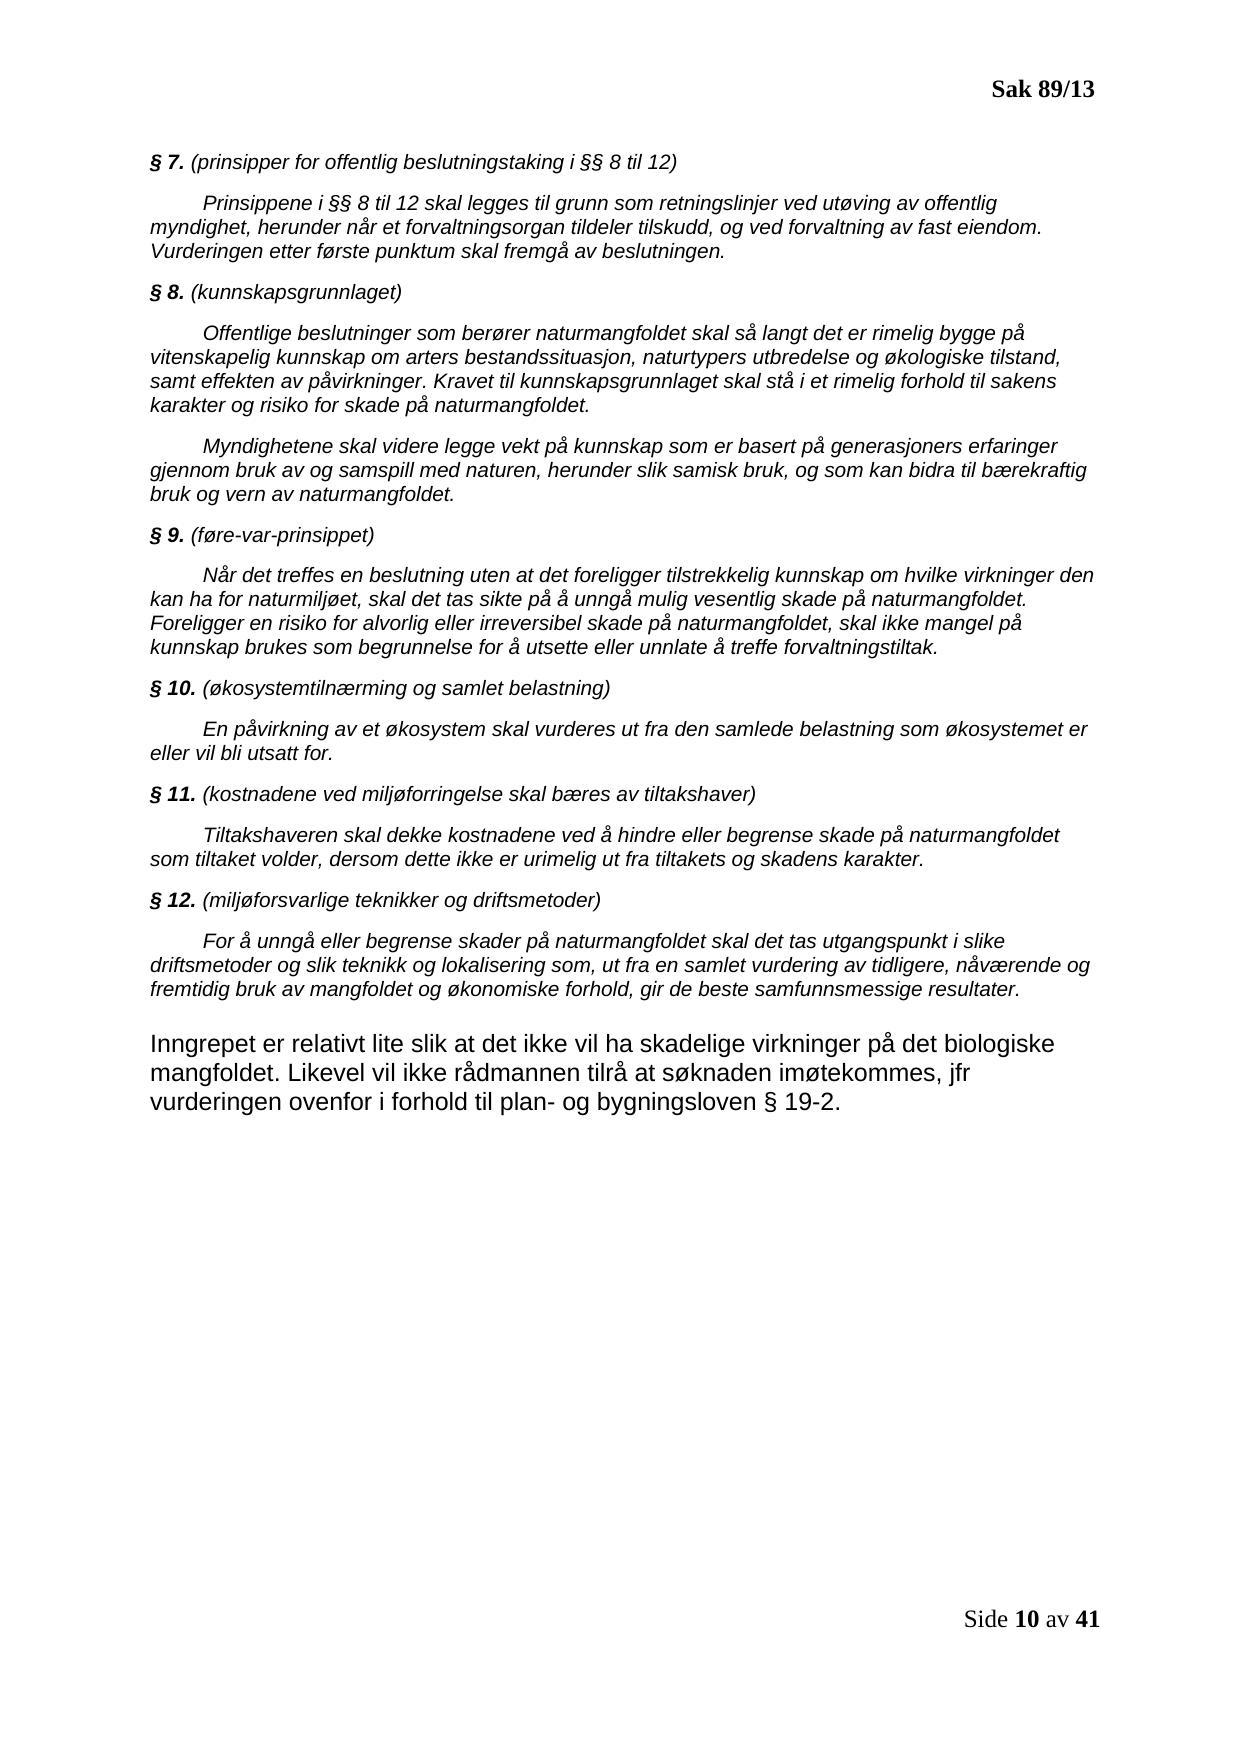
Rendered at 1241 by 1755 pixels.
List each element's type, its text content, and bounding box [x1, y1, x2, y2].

text § 7. (prinsipper for offentlig beslutningstaking i §§ 8 til 12) [150, 150, 1100, 174]
text Myndighetene skal videre legge vekt på kunnskap som er basert på generasjoners erfaringer gjennom bruk av og samspill med naturen, herunder slik samisk bruk, og som kan bidra til bærekraftig bruk og vern av naturmangfoldet. [150, 433, 1100, 505]
text Inngrepet er relativt lite slik at det ikke vil ha skadelige virkninger på det biologiske mangfoldet. Likevel vil ikke rådmannen tilrå at søknaden imøtekommes, jfr vurderingen ovenfor i forhold til plan- og bygningsloven § 19-2. [150, 1029, 1100, 1116]
text § 12. (miljøforsvarlige teknikker og driftsmetoder) [150, 888, 1100, 912]
text § 8. (kunnskapsgrunnlaget) [150, 280, 1100, 304]
text Når det treffes en beslutning uten at det foreligger tilstrekkelig kunnskap om hvilke virkninger den kan ha for naturmiljøet, skal det tas sikte på å unngå mulig vesentlig skade på naturmangfoldet. Foreligger en risiko for alvorlig eller irreversibel skade på naturmangfoldet, skal ikke mangel på kunnskap brukes som begrunnelse for å utsette eller unnlate å treffe forvaltningstiltak. [150, 563, 1100, 659]
text § 9. (føre-var-prinsippet) [150, 522, 1100, 546]
text For å unngå eller begrense skader på naturmangfoldet skal det tas utgangspunkt i slike driftsmetoder og slik teknikk og lokalisering som, ut fra en samlet vurdering av tidligere, nåværende og fremtidig bruk av mangfoldet og økonomiske forhold, gir de beste samfunnsmessige resultater. [150, 929, 1100, 1001]
text Prinsippene i §§ 8 til 12 skal legges til grunn som retningslinjer ved utøving av offentlig myndighet, herunder når et forvaltningsorgan tildeler tilskudd, og ved forvaltning av fast eiendom. Vurderingen etter første punktum skal fremgå av beslutningen. [150, 191, 1100, 263]
text Offentlige beslutninger som berører naturmangfoldet skal så langt det er rimelig bygge på vitenskapelig kunnskap om arters bestandssituasjon, naturtypers utbredelse og økologiske tilstand, samt effekten av påvirkninger. Kravet til kunnskapsgrunnlaget skal stå i et rimelig forhold til sakens karakter og risiko for skade på naturmangfoldet. [150, 321, 1100, 417]
text Tiltakshaveren skal dekke kostnadene ved å hindre eller begrense skade på naturmangfoldet som tiltaket volder, dersom dette ikke er urimelig ut fra tiltakets og skadens karakter. [150, 823, 1100, 871]
text § 11. (kostnadene ved miljøforringelse skal bæres av tiltakshaver) [150, 782, 1100, 806]
text § 10. (økosystemtilnærming og samlet belastning) [150, 676, 1100, 700]
text En påvirkning av et økosystem skal vurderes ut fra den samlede belastning som økosystemet er eller vil bli utsatt for. [150, 717, 1100, 765]
